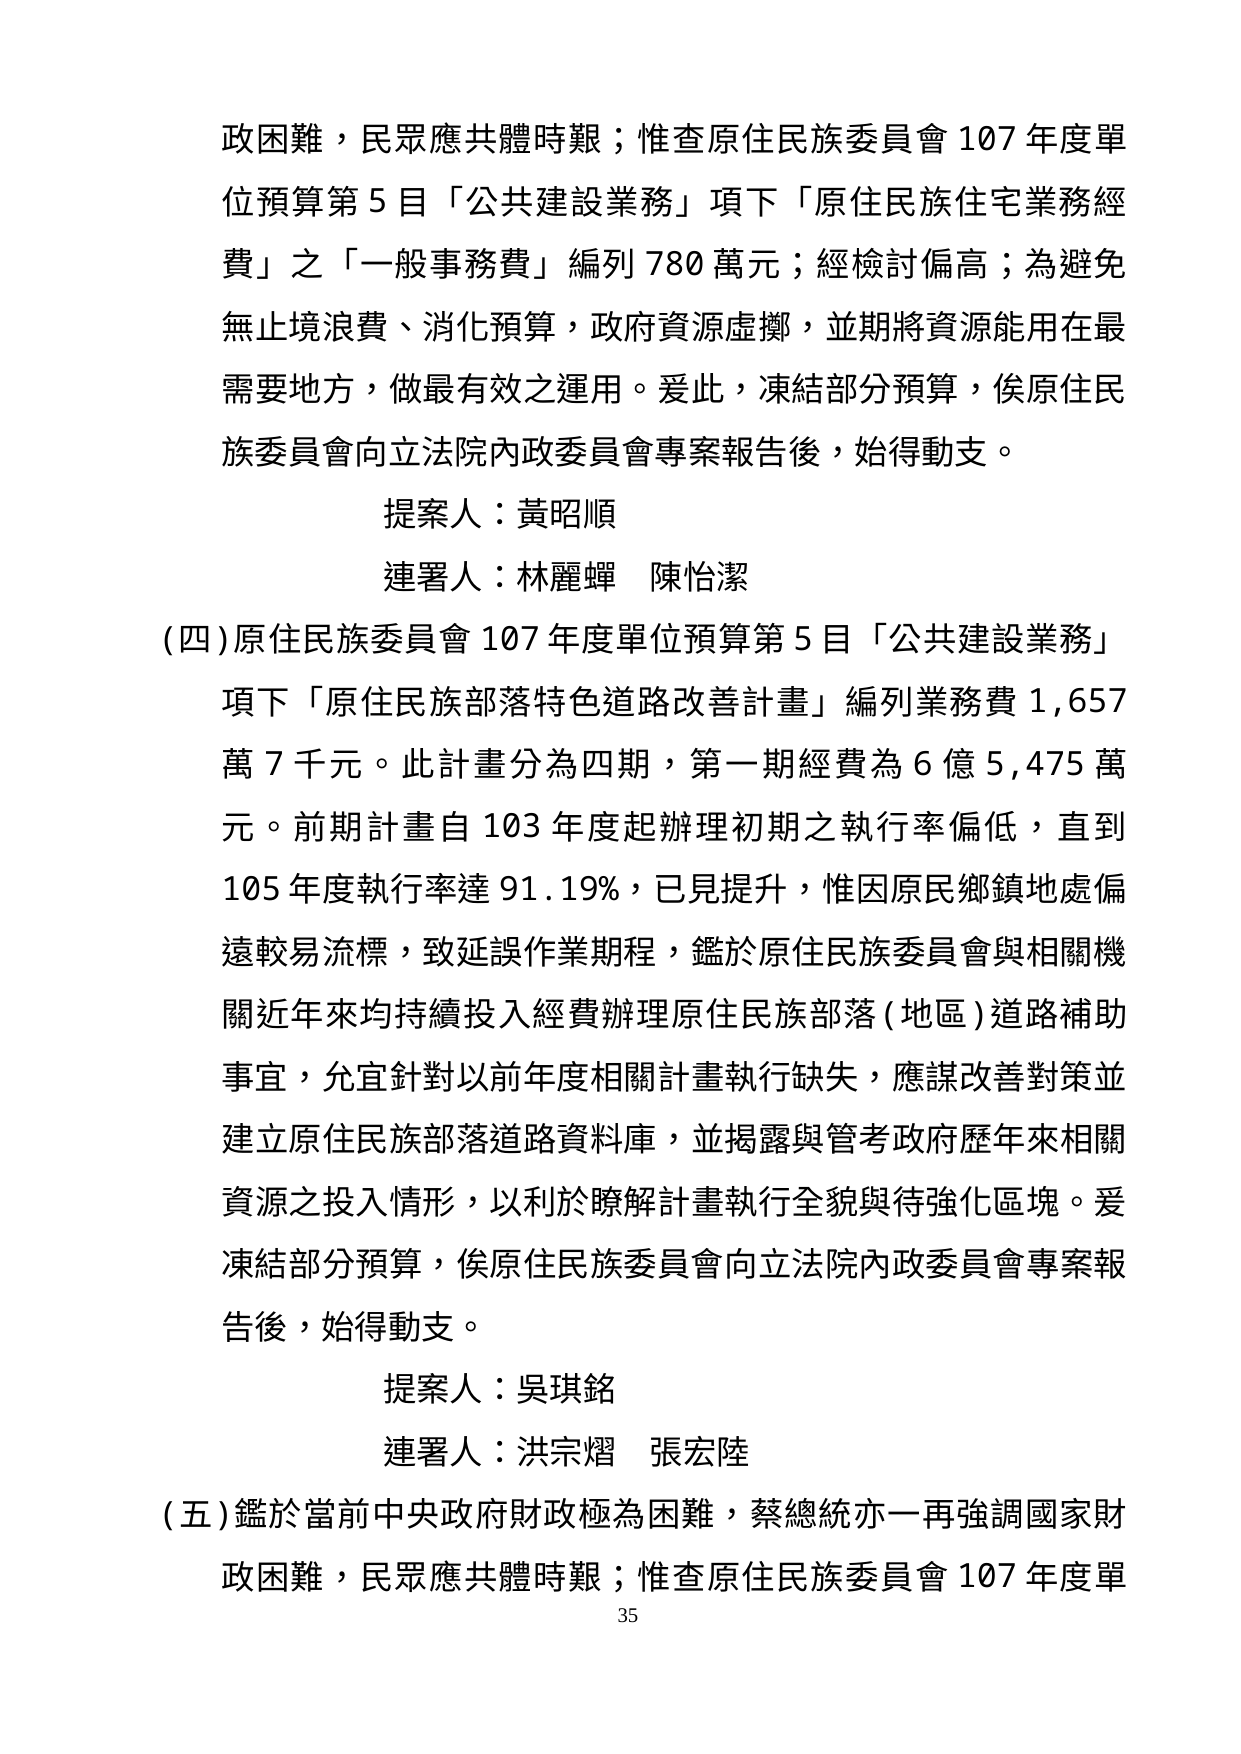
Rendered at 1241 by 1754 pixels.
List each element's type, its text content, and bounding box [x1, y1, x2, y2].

text 連署人：林麗蟬 陳怡潔 [383, 533, 1127, 596]
text 提案人：黃昭順 [383, 471, 1127, 533]
text (四)原住民族委員會107年度單位預算第5目「公共建設業務」項下「原住民族部落特色道路改善計畫」編列業務費1,657萬7千元。此計畫分為四期，第一期經費為6億5,475萬元。前期計畫自103年度起辦理初期之執行率偏低，直到105年度執行率達91.19%，已見提升，惟因原民鄉鎮地處偏遠較易流標，致延誤作業期程，鑑於原住民族委員會與相關機關近年來均持續投入經費辦理原住民族部落(地區)道路補助事宜，允宜針對以前年度相關計畫執行缺失，應謀改善對策並建立原住民族部落道路資料庫，並揭露與管考政府歷年來相關資源之投入情形，以利於瞭解計畫執行全貌與待強化區塊。爰凍結部分預算，俟原住民族委員會向立法院內政委員會專案報告後，始得動支。 [158, 596, 1127, 1346]
text 連署人：洪宗熠 張宏陸 [383, 1408, 1127, 1471]
text 提案人：吳琪銘 [383, 1346, 1127, 1408]
text 政困難，民眾應共體時艱；惟查原住民族委員會107年度單位預算第5目「公共建設業務」項下「原住民族住宅業務經費」之「一般事務費」編列780萬元；經檢討偏高；為避免無止境浪費、消化預算，政府資源虛擲，並期將資源能用在最需要地方，做最有效之運用。爰此，凍結部分預算，俟原住民族委員會向立法院內政委員會專案報告後，始得動支。 [158, 96, 1127, 471]
text (五)鑑於當前中央政府財政極為困難，蔡總統亦一再強調國家財政困難，民眾應共體時艱；惟查原住民族委員會107年度單 [158, 1471, 1127, 1596]
